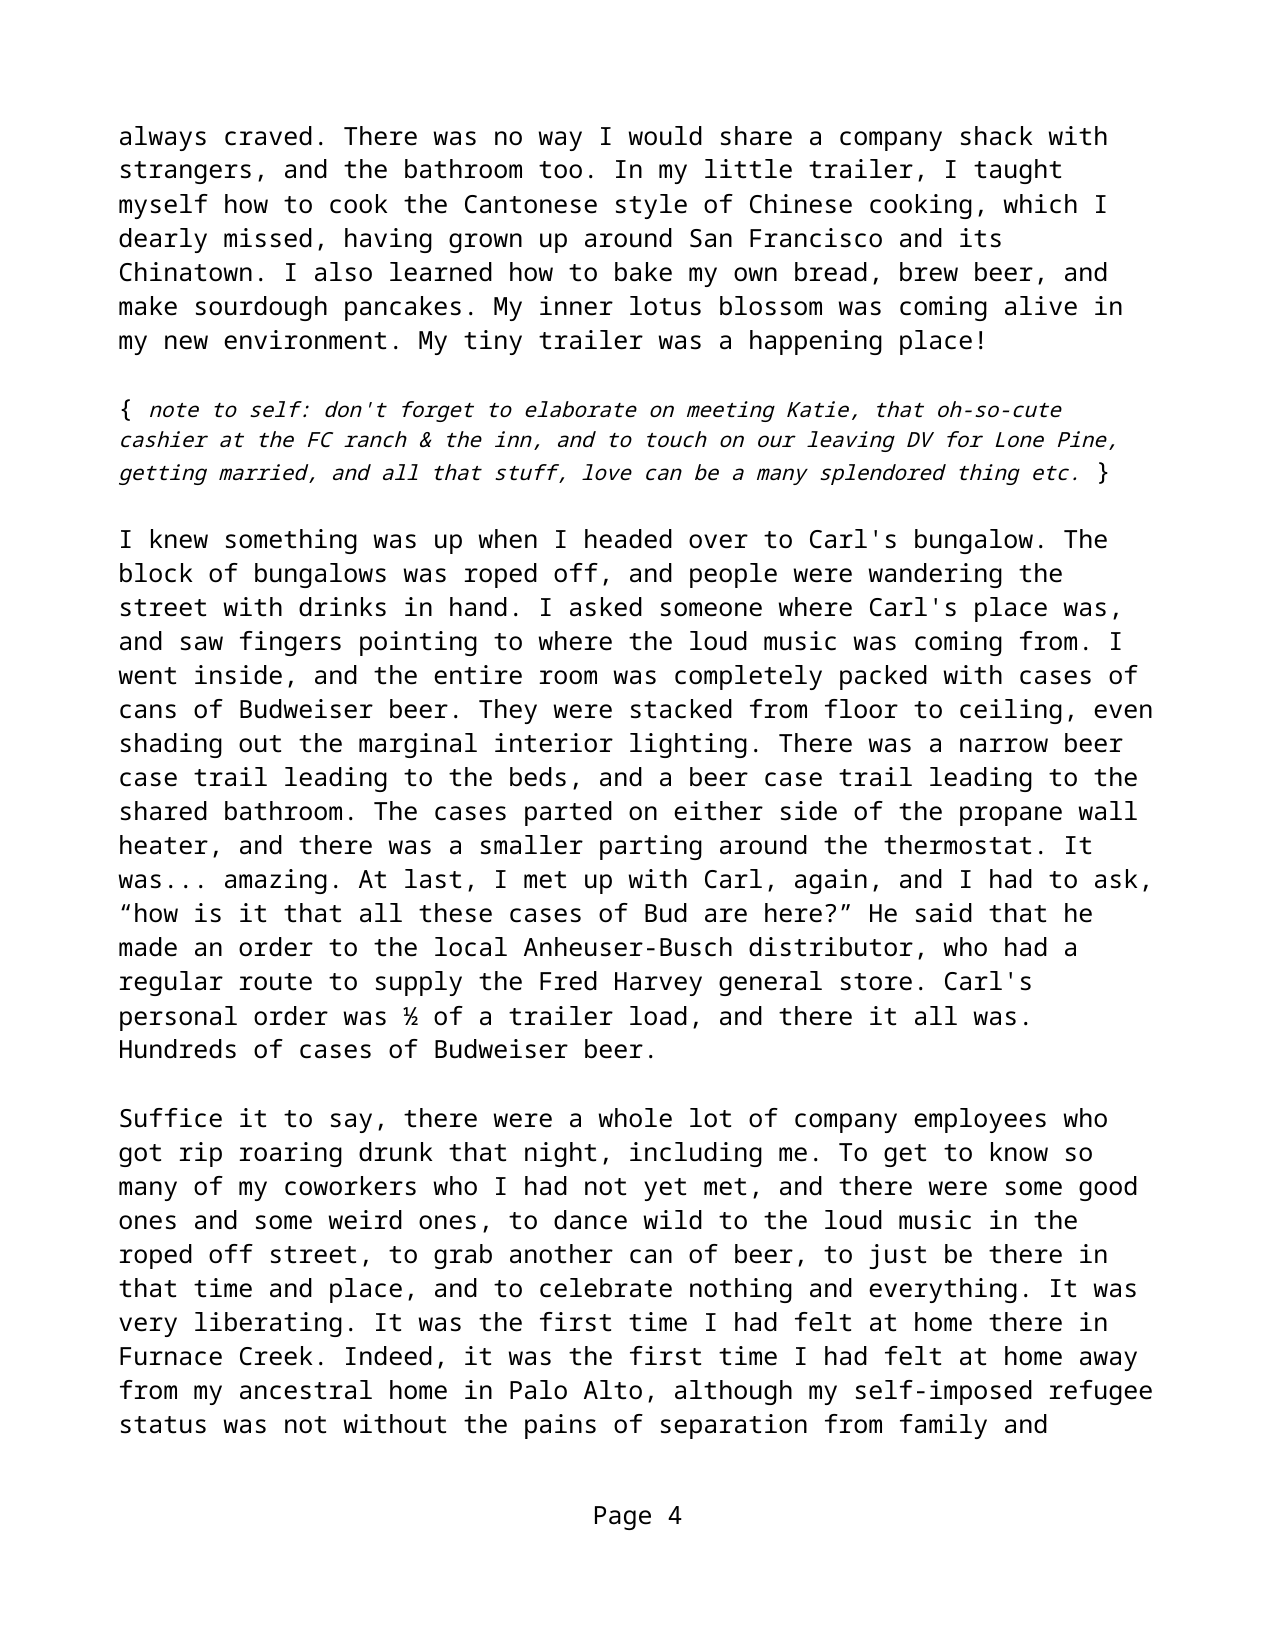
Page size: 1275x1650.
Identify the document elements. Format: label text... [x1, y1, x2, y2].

text always craved. There was no way I would share a company shack with strangers, and the bathroom too. In my little trailer, I taught myself how to cook the Cantonese style of Chinese cooking, which I dearly missed, having grown up around San Francisco and its Chinatown. I also learned how to bake my own bread, brew beer, and make sourdough pancakes. My inner lotus blossom was coming alive in my new environment. My tiny trailer was a happening place! [118, 118, 1157, 357]
text I knew something was up when I headed over to Carl's bungalow. The block of bungalows was roped off, and people were wandering the street with drinks in hand. I asked someone where Carl's place was, and saw fingers pointing to where the loud music was coming from. I went inside, and the entire room was completely packed with cases of cans of Budweiser beer. They were stacked from floor to ceiling, even shading out the marginal interior lighting. There was a narrow beer case trail leading to the beds, and a beer case trail leading to the shared bathroom. The cases parted on either side of the propane wall heater, and there was a smaller parting around the thermostat. It was... amazing. At last, I met up with Carl, again, and I had to ask, “how is it that all these cases of Bud are here?” He said that he made an order to the local Anheuser-Busch distributor, who had a regular route to supply the Fred Harvey general store. Carl's personal order was ½ of a trailer load, and there it all was. Hundreds of cases of Budweiser beer. [118, 521, 1157, 1066]
text Suffice it to say, there were a whole lot of company employees who got rip roaring drunk that night, including me. To get to know so many of my coworkers who I had not yet met, and there were some good ones and some weird ones, to dance wild to the loud music in the roped off street, to grab another can of beer, to just be there in that time and place, and to celebrate nothing and everything. It was very liberating. It was the first time I had felt at home there in Furnace Creek. Indeed, it was the first time I had felt at home away from my ancestral home in Palo Alto, although my self-imposed refugee status was not without the pains of separation from family and [118, 1100, 1157, 1441]
text { note to self: don't forget to elaborate on meeting Katie, that oh-so-cute cashier at the FC ranch & the inn, and to touch on our leaving DV for Lone Pine, getting married, and all that stuff, love can be a many splendored thing etc. } [118, 391, 1157, 487]
